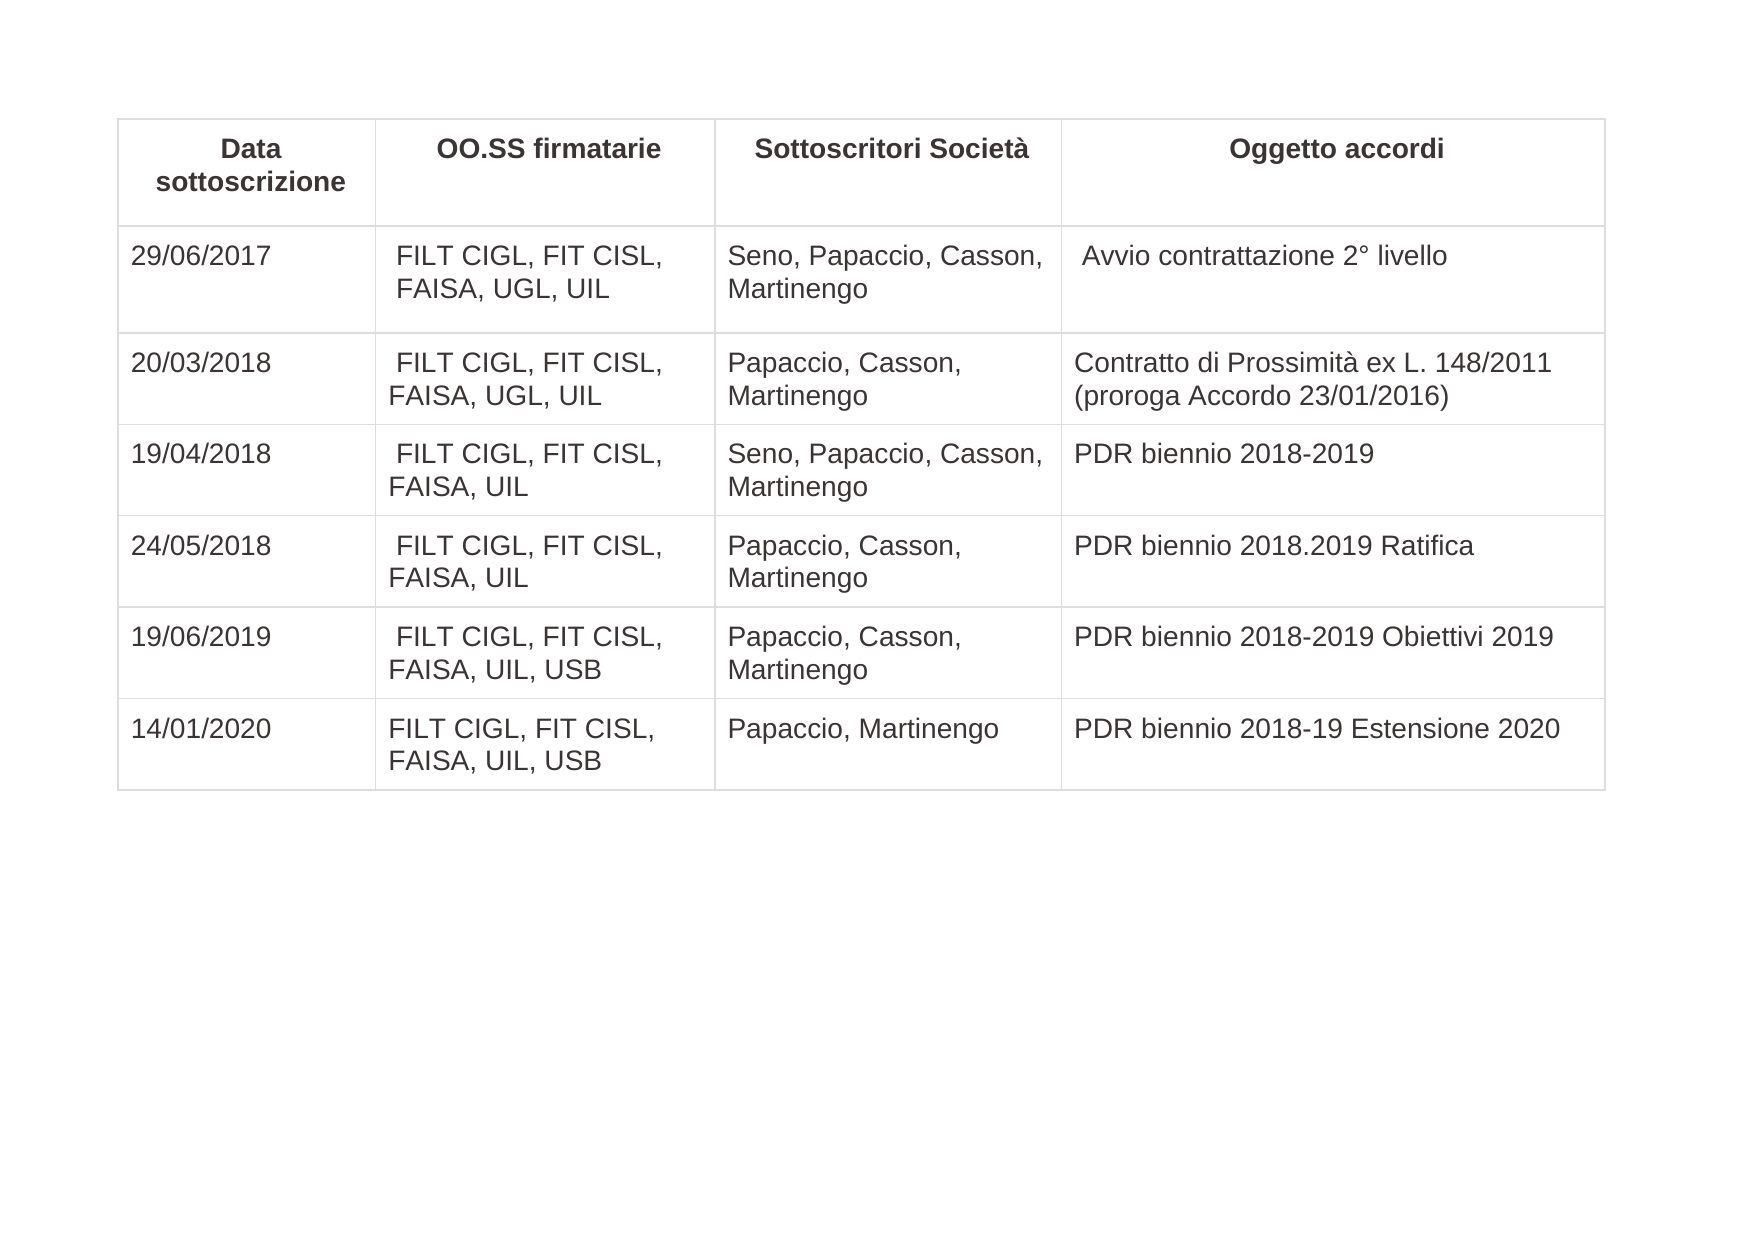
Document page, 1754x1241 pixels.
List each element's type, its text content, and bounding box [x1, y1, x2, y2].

table_cell PDR biennio 2018-19 Estensione 2020 [1062, 699, 1604, 789]
table_cell Papaccio, Martinengo [716, 699, 1061, 789]
table_cell PDR biennio 2018.2019 Ratifica [1062, 516, 1604, 606]
table_cell 20/03/2018 [119, 334, 375, 423]
table_cell 19/04/2018 [119, 425, 375, 515]
table_cell Seno, Papaccio, Casson, Martinengo [716, 227, 1061, 332]
table_cell Contratto di Prossimità ex L. 148/2011 (proroga Accordo 23/01/2016) [1062, 334, 1604, 423]
table_cell FILT CIGL, FIT CISL, FAISA, UIL [376, 516, 714, 606]
table_cell 24/05/2018 [119, 516, 375, 606]
table_cell Papaccio, Casson, Martinengo [716, 516, 1061, 606]
table_header OO.SS firmatarie [376, 120, 714, 225]
table_cell PDR biennio 2018-2019 Obiettivi 2019 [1062, 608, 1604, 697]
table_cell 29/06/2017 [119, 227, 375, 332]
table_header Oggetto accordi [1062, 120, 1604, 225]
table_cell PDR biennio 2018-2019 [1062, 425, 1604, 515]
table_cell FILT CIGL, FIT CISL, FAISA, UGL, UIL [376, 227, 714, 332]
table_cell Seno, Papaccio, Casson, Martinengo [716, 425, 1061, 515]
table_cell Papaccio, Casson, Martinengo [716, 334, 1061, 423]
table_cell FILT CIGL, FIT CISL, FAISA, UIL, USB [376, 608, 714, 697]
table_header Sottoscritori Società [716, 120, 1061, 225]
table_cell 14/01/2020 [119, 699, 375, 789]
table_cell Avvio contrattazione 2° livello [1062, 227, 1604, 332]
table_cell FILT CIGL, FIT CISL, FAISA, UGL, UIL [376, 334, 714, 423]
table_cell Papaccio, Casson, Martinengo [716, 608, 1061, 697]
table_header Data sottoscrizione [119, 120, 375, 225]
table_cell FILT CIGL, FIT CISL, FAISA, UIL, USB [376, 699, 714, 789]
table_cell 19/06/2019 [119, 608, 375, 697]
table_cell FILT CIGL, FIT CISL, FAISA, UIL [376, 425, 714, 515]
